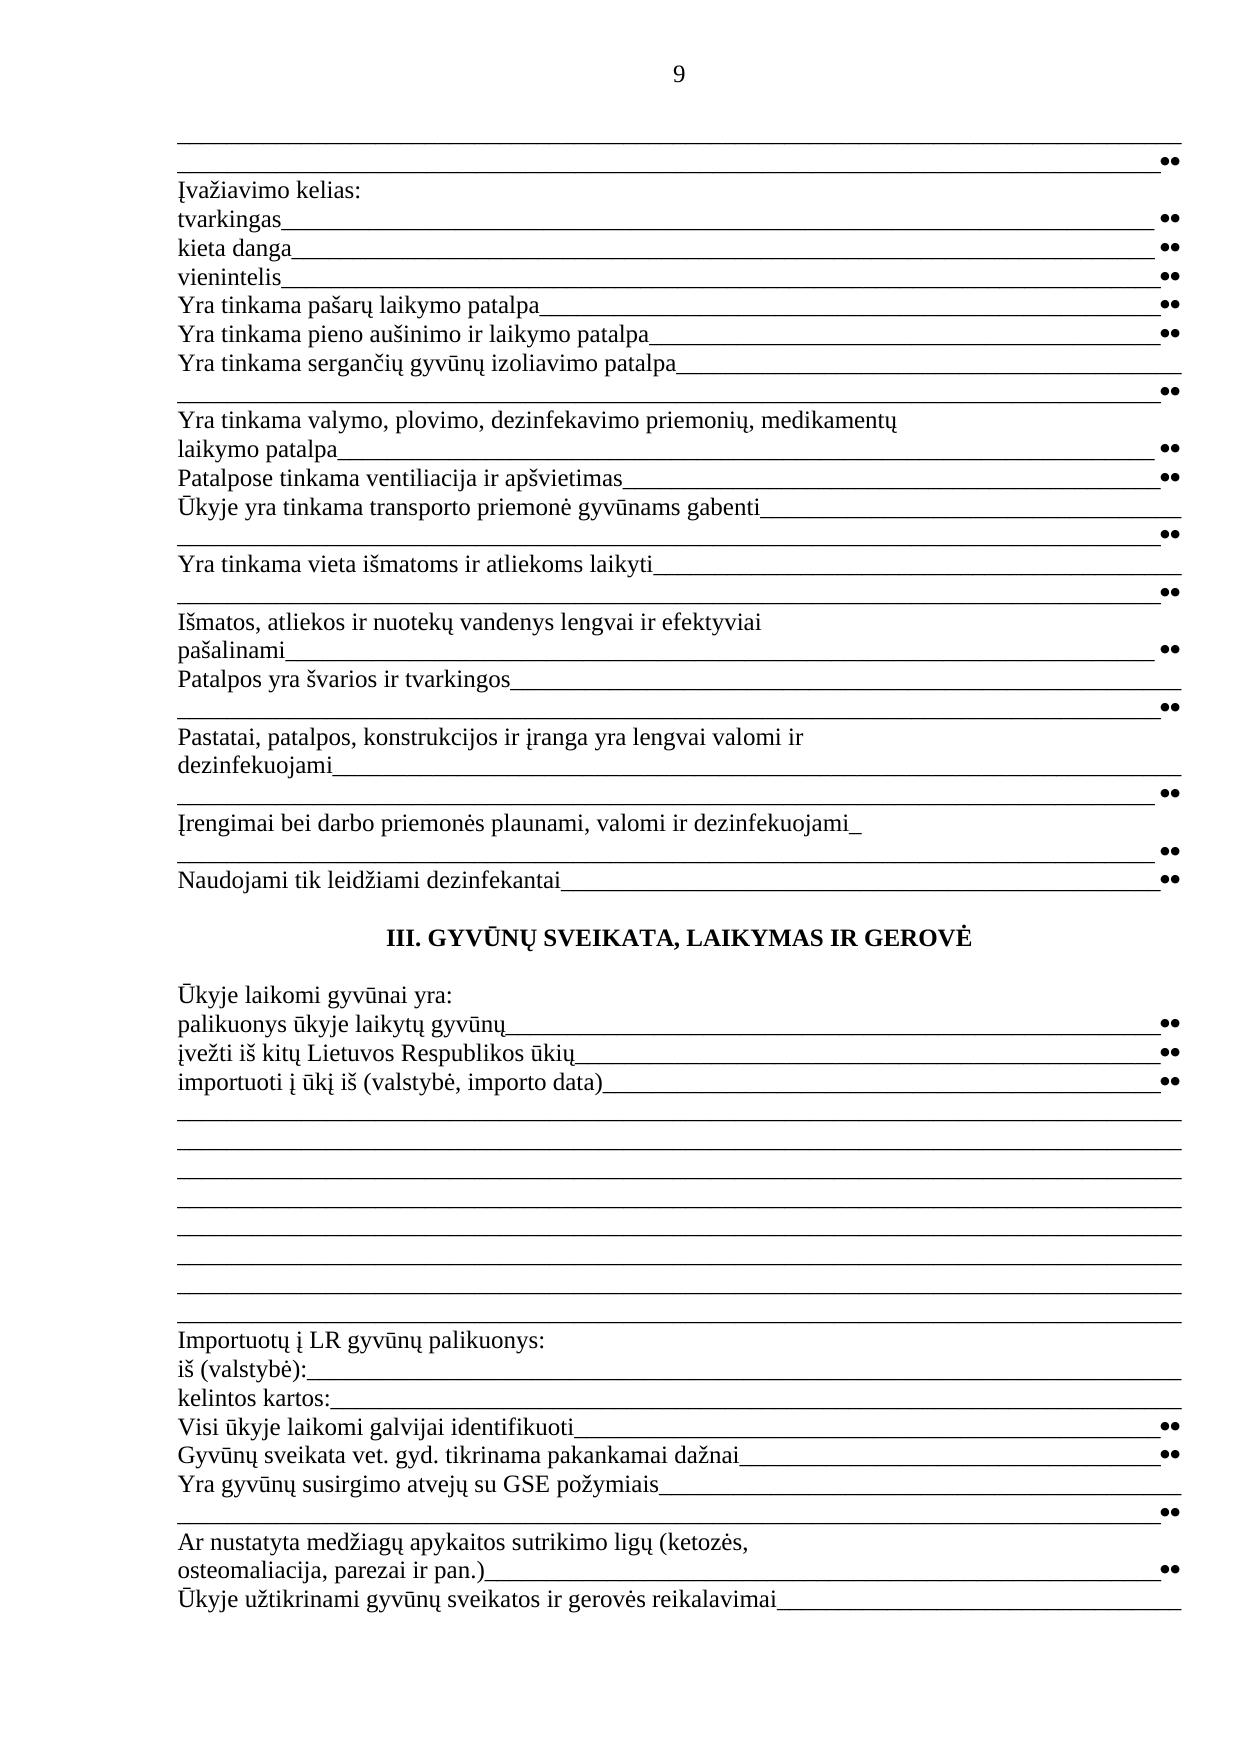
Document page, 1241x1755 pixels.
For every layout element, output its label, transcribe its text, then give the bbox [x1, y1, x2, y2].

text iš (valstybė): [177, 1354, 1181, 1383]
text kieta danga  [177, 233, 1181, 262]
text Įvažiavimo kelias: [177, 176, 1181, 204]
text Gyvūnų sveikata vet. gyd. tikrinama pakankamai dažnai  [177, 1441, 1181, 1469]
text vienintelis  [177, 262, 1181, 291]
text Patalpose tinkama ventiliacija ir apšvietimas  [177, 463, 1181, 492]
text dezinfekuojami  [177, 751, 1181, 808]
text osteomaliacija, parezai ir pan.)  [177, 1556, 1181, 1584]
text Yra tinkama valymo, plovimo, dezinfekavimo priemonių, medikamentų [177, 406, 1181, 434]
text Visi ūkyje laikomi galvijai identifikuoti  [177, 1412, 1181, 1441]
text Importuotų į LR gyvūnų palikuonys: [177, 1326, 1181, 1354]
text Yra tinkama sergančių gyvūnų izoliavimo patalpa  [177, 348, 1181, 406]
text Ūkyje užtikrinami gyvūnų sveikatos ir gerovės reikalavimai [177, 1584, 1181, 1613]
text  [177, 837, 1181, 866]
text Yra tinkama pieno aušinimo ir laikymo patalpa  [177, 319, 1181, 348]
text kelintos kartos: [177, 1383, 1181, 1412]
text III. GYVŪNŲ SVEIKATA, LAIKYMAS IR GEROVĖ [177, 923, 1181, 952]
text Išmatos, atliekos ir nuotekų vandenys lengvai ir efektyviai [177, 607, 1181, 636]
text palikuonys ūkyje laikytų gyvūnų  [177, 1009, 1181, 1038]
text Pastatai, patalpos, konstrukcijos ir įranga yra lengvai valomi ir [177, 722, 1181, 751]
text  [177, 144, 1181, 176]
text Naudojami tik leidžiami dezinfekantai  [177, 866, 1181, 894]
text Patalpos yra švarios ir tvarkingos  [177, 664, 1181, 722]
text Yra tinkama pašarų laikymo patalpa  [177, 291, 1181, 319]
text laikymo patalpa  [177, 434, 1181, 463]
text Ūkyje yra tinkama transporto priemonė gyvūnams gabenti [177, 492, 1181, 521]
text importuoti į ūkį iš (valstybė, importo data)  [177, 1067, 1181, 1096]
text  [177, 118, 1181, 143]
text tvarkingas  [177, 204, 1181, 233]
text Ar nustatyta medžiagų apykaitos sutrikimo ligų (ketozės, [177, 1527, 1181, 1556]
text Įrengimai bei darbo priemonės plaunami, valomi ir dezinfekuojami_ [177, 808, 1181, 837]
text Ūkyje laikomi gyvūnai yra: [177, 981, 1181, 1009]
text  [177, 521, 1181, 549]
text Yra gyvūnų susirgimo atvejų su GSE požymiais  [177, 1469, 1181, 1527]
text pašalinami  [177, 636, 1181, 664]
text įvežti iš kitų Lietuvos Respublikos ūkių  [177, 1038, 1181, 1067]
text Yra tinkama vieta išmatoms ir atliekoms laikyti  [177, 549, 1181, 607]
